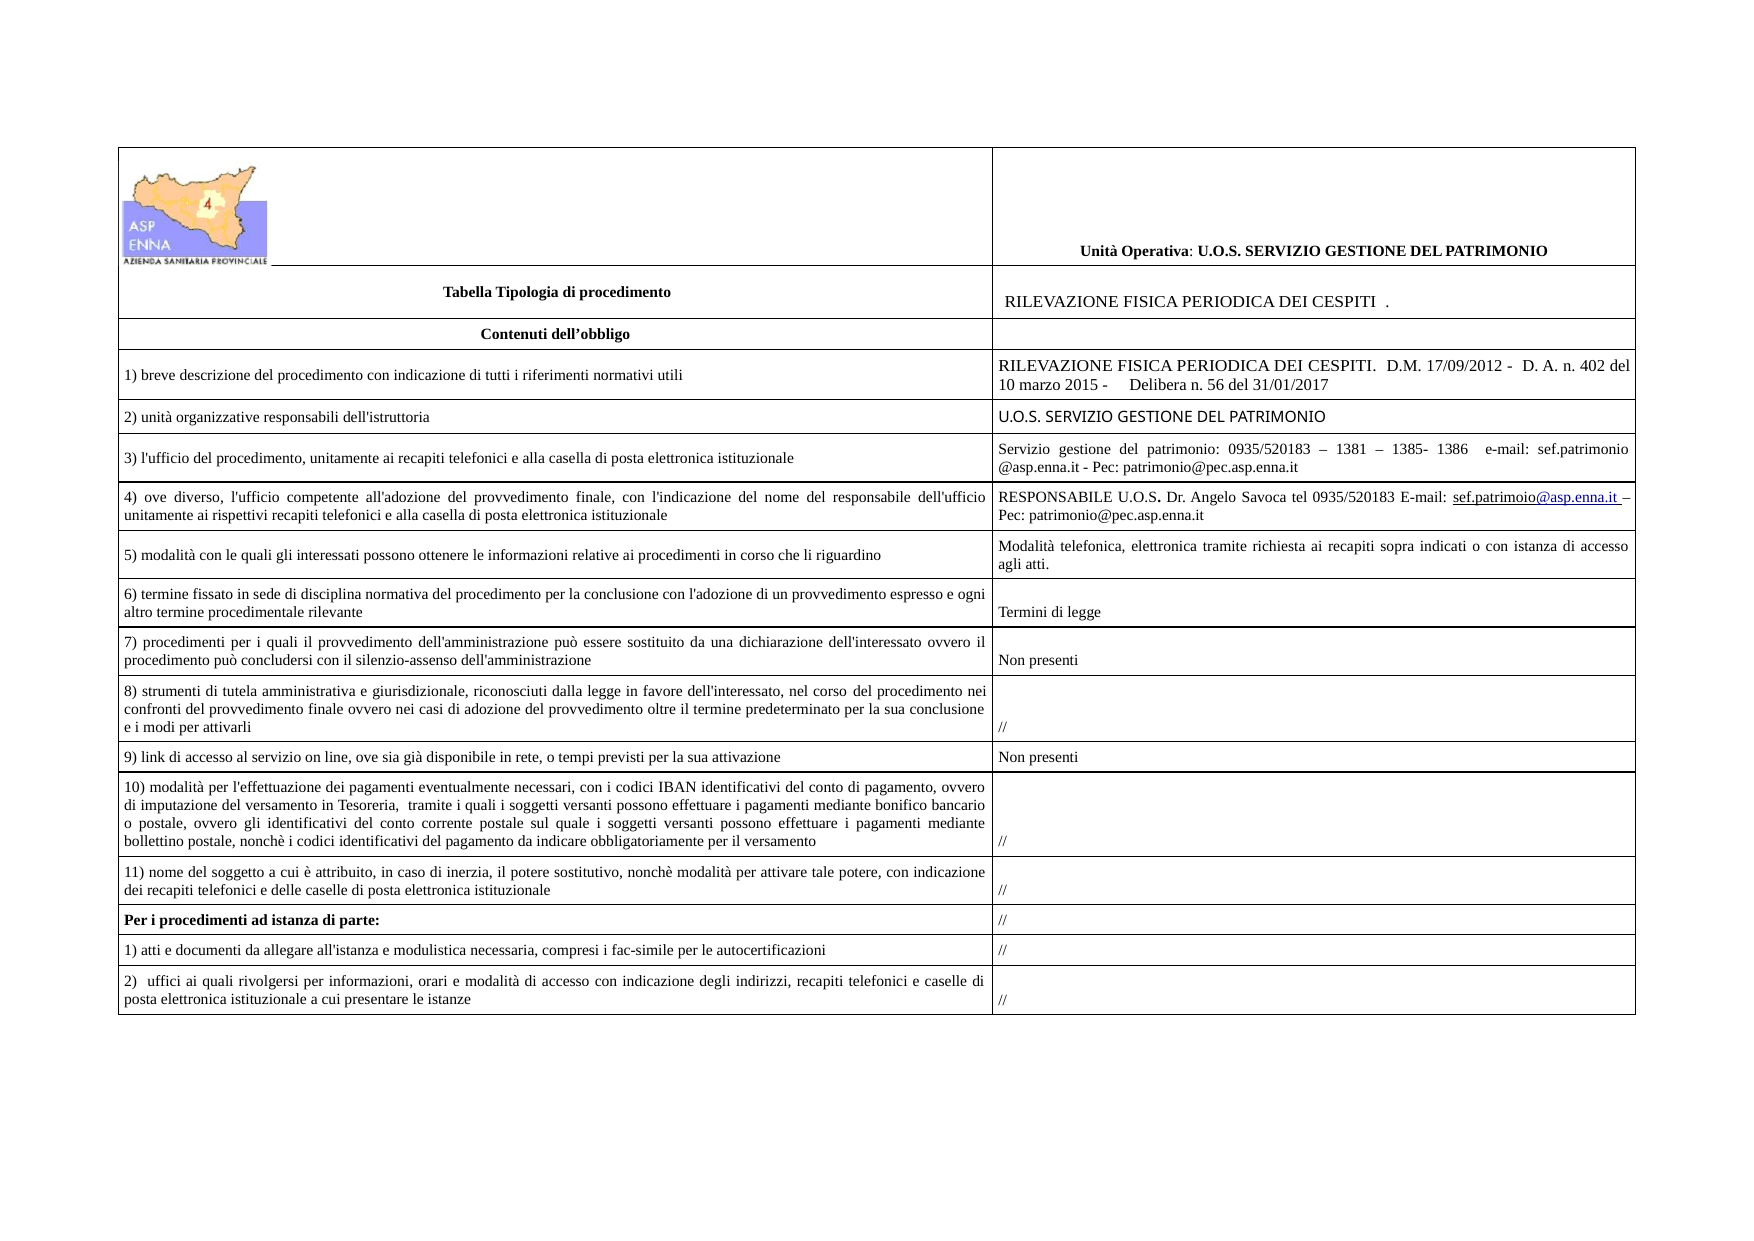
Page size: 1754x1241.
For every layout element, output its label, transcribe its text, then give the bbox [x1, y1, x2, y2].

table_header [119, 148, 992, 265]
table_cell Per i procedimenti ad istanza di parte: [119, 905, 992, 934]
table_cell Termini di legge [993, 579, 1635, 626]
table_cell U.O.S. SERVIZIO GESTIONE DEL PATRIMONIO [993, 400, 1635, 433]
table_cell Servizio gestione del patrimonio: 0935/520183 – 1381 – 1385- 1386 e-mail: sef.patrimonio @asp.enna.it - Pec: patrimonio@pec.asp.enna.it [993, 434, 1635, 481]
table_cell [993, 319, 1635, 348]
table_cell 3) l'ufficio del procedimento, unitamente ai recapiti telefonici e alla casella di posta elettronica istituzionale [119, 434, 992, 481]
table_cell 6) termine fissato in sede di disciplina normativa del procedimento per la conclusione con l'adozione di un provvedimento espresso e ogni altro termine procedimentale rilevante [119, 579, 992, 626]
picture [118, 161, 272, 266]
table_cell // [993, 966, 1635, 1014]
table_cell 2) uffici ai quali rivolgersi per informazioni, orari e modalità di accesso con indicazione degli indirizzi, recapiti telefonici e caselle di posta elettronica istituzionale a cui presentare le istanze [119, 966, 992, 1014]
table_cell 11) nome del soggetto a cui è attribuito, in caso di inerzia, il potere sostitutivo, nonchè modalità per attivare tale potere, con indicazione dei recapiti telefonici e delle caselle di posta elettronica istituzionale [119, 857, 992, 904]
table_cell RESPONSABILE U.O.S. Dr. Angelo Savoca tel 0935/520183 E-mail: sef.patrimoio@asp.enna.it – Pec: patrimonio@pec.asp.enna.it [993, 483, 1635, 530]
table_cell 1) breve descrizione del procedimento con indicazione di tutti i riferimenti normativi utili [119, 350, 992, 399]
table_cell // [993, 905, 1635, 934]
table_cell Non presenti [993, 628, 1635, 675]
table_cell // [993, 773, 1635, 856]
table_cell Modalità telefonica, elettronica tramite richiesta ai recapiti sopra indicati o con istanza di accesso agli atti. [993, 531, 1635, 578]
table_cell Tabella Tipologia di procedimento [119, 266, 992, 318]
table_cell 7) procedimenti per i quali il provvedimento dell'amministrazione può essere sostituito da una dichiarazione dell'interessato ovvero il procedimento può concludersi con il silenzio-assenso dell'amministrazione [119, 628, 992, 675]
table_cell RILEVAZIONE FISICA PERIODICA DEI CESPITI. D.M. 17/09/2012 - D. A. n. 402 del 10 marzo 2015 - Delibera n. 56 del 31/01/2017 [993, 350, 1635, 399]
table_cell RILEVAZIONE FISICA PERIODICA DEI CESPITI . [993, 266, 1635, 318]
table_cell 10) modalità per l'effettuazione dei pagamenti eventualmente necessari, con i codici IBAN identificativi del conto di pagamento, ovvero di imputazione del versamento in Tesoreria, tramite i quali i soggetti versanti possono effettuare i pagamenti mediante bonifico bancario o postale, ovvero gli identificativi del conto corrente postale sul quale i soggetti versanti possono effettuare i pagamenti mediante bollettino postale, nonchè i codici identificativi del pagamento da indicare obbligatoriamente per il versamento [119, 773, 992, 856]
table_cell // [993, 935, 1635, 965]
table_cell Non presenti [993, 742, 1635, 771]
table_header Unità Operativa: U.O.S. SERVIZIO GESTIONE DEL PATRIMONIO [993, 148, 1635, 265]
table_cell // [993, 857, 1635, 904]
table_cell 2) unità organizzative responsabili dell'istruttoria [119, 400, 992, 433]
table_cell Contenuti dell’obbligo [119, 319, 992, 348]
table_cell 4) ove diverso, l'ufficio competente all'adozione del provvedimento finale, con l'indicazione del nome del responsabile dell'ufficio unitamente ai rispettivi recapiti telefonici e alla casella di posta elettronica istituzionale [119, 483, 992, 530]
table_cell 8) strumenti di tutela amministrativa e giurisdizionale, riconosciuti dalla legge in favore dell'interessato, nel corso del procedimento nei confronti del provvedimento finale ovvero nei casi di adozione del provvedimento oltre il termine predeterminato per la sua conclusione e i modi per attivarli [119, 676, 992, 741]
table_cell 1) atti e documenti da allegare all'istanza e modulistica necessaria, compresi i fac-simile per le autocertificazioni [119, 935, 992, 965]
table_cell 5) modalità con le quali gli interessati possono ottenere le informazioni relative ai procedimenti in corso che li riguardino [119, 531, 992, 578]
table_cell 9) link di accesso al servizio on line, ove sia già disponibile in rete, o tempi previsti per la sua attivazione [119, 742, 992, 771]
table_cell // [993, 676, 1635, 741]
